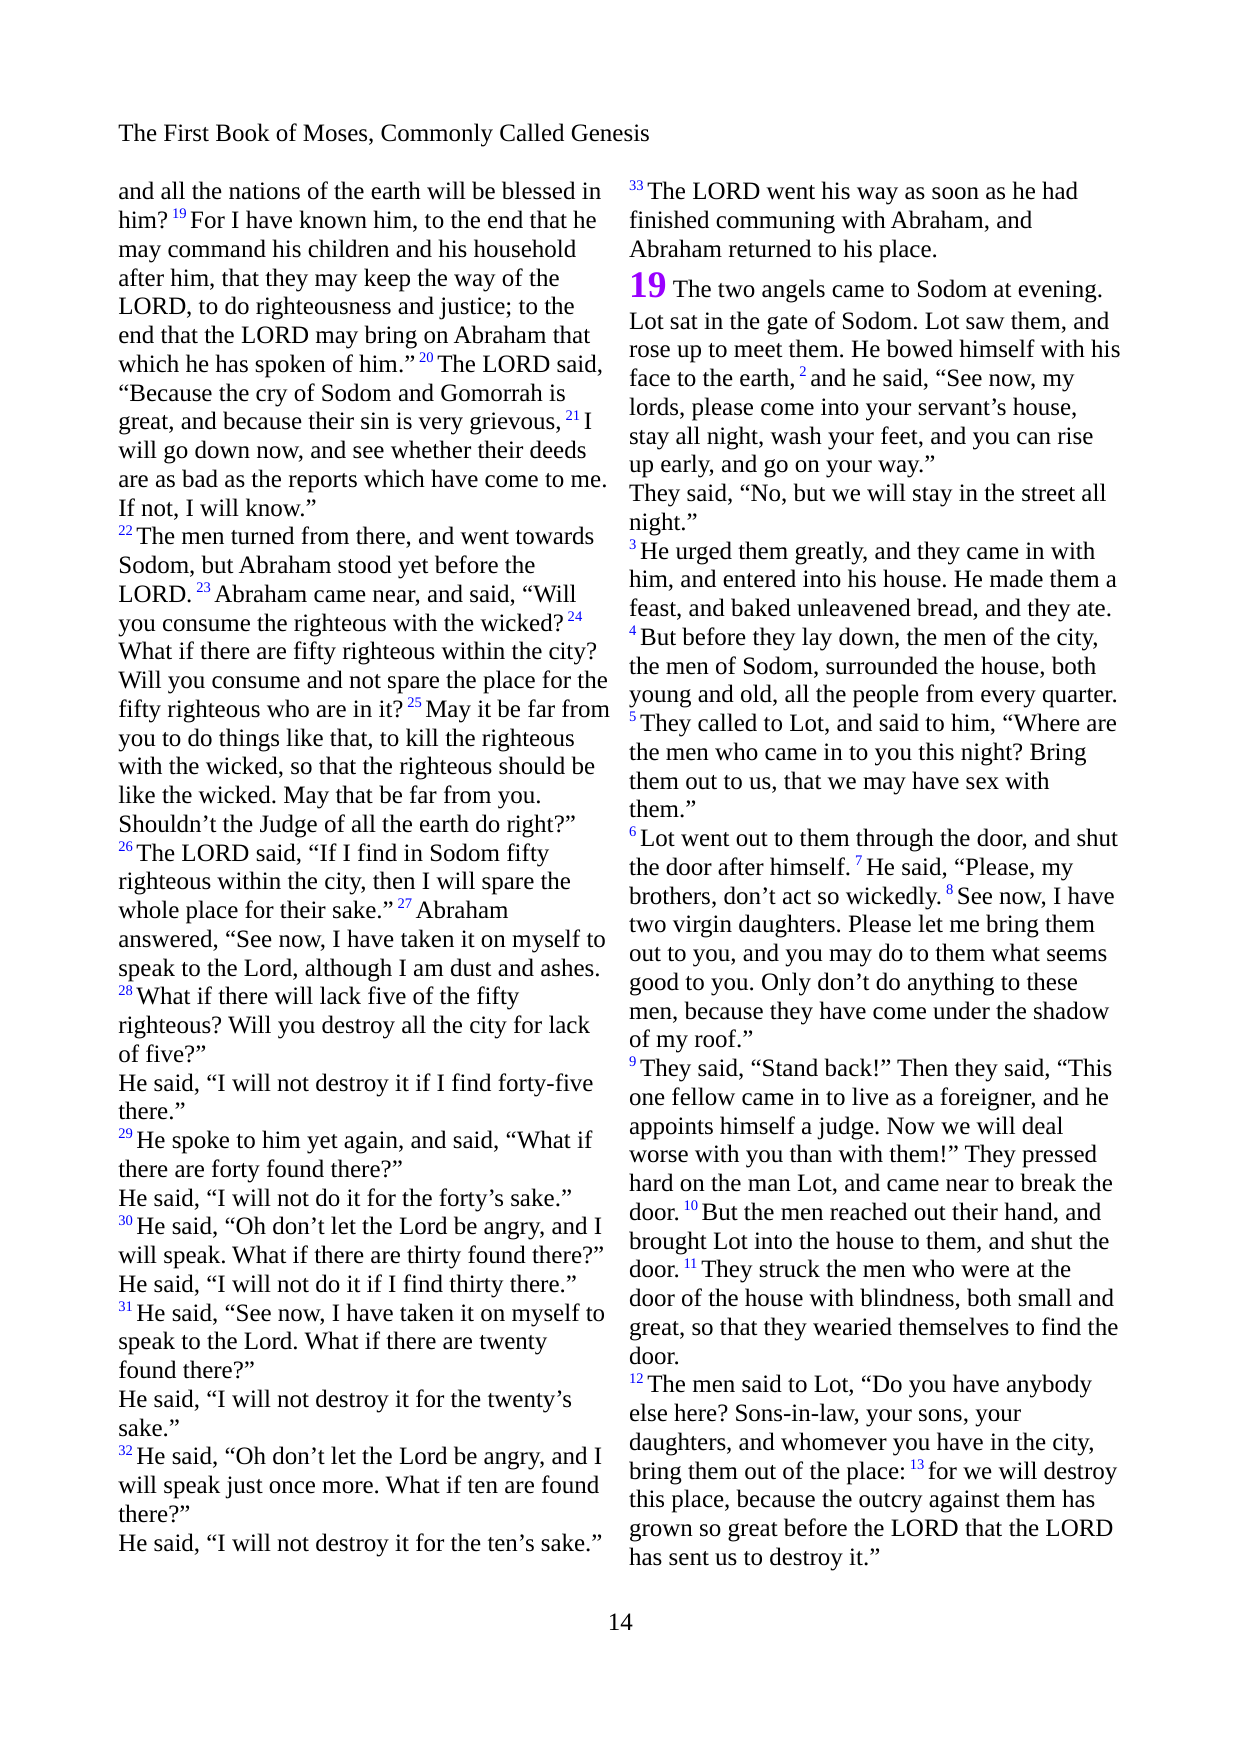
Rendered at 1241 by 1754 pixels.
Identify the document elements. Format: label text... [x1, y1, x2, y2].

text 30 He said, “Oh don’t let the Lord be angry, and I will speak. What if there are thirty found there?” [118, 1211, 611, 1269]
text He said, “I will not do it if I find thirty there.” [118, 1269, 611, 1298]
text He said, “I will not destroy it for the ten’s sake.” [118, 1528, 611, 1556]
text 29 He spoke to him yet again, and said, “What if there are forty found there?” [118, 1125, 611, 1183]
text 26 The LORD said, “If I find in Sodom fifty righteous within the city, then I will spare the whole place for their sake.” 27 Abraham answered, “See now, I have taken it on myself to speak to the Lord, although I am dust and ashes. 28 What if there will lack five of the fifty righteous? Will you destroy all the city for lack of five?” [118, 838, 611, 1068]
text He said, “I will not destroy it for the twenty’s sake.” [118, 1384, 611, 1441]
text They said, “No, but we will stay in the street all night.” [629, 478, 1122, 536]
text He said, “I will not do it for the forty’s sake.” [118, 1183, 611, 1211]
text 6 Lot went out to them through the door, and shut the door after himself. 7 He said, “Please, my brothers, don’t act so wickedly. 8 See now, I have two virgin daughters. Please let me bring them out to you, and you may do to them what seems good to you. Only don’t do anything to these men, because they have come under the shadow of my roof.” [629, 823, 1122, 1053]
text 9 They said, “Stand back!” Then they said, “This one fellow came in to live as a foreigner, and he appoints himself a judge. Now we will deal worse with you than with them!” They pressed hard on the man Lot, and came near to break the door. 10 But the men reached out their hand, and brought Lot into the house to them, and shut the door. 11 They struck the men who were at the door of the house with blindness, both small and great, so that they wearied themselves to find the door. [629, 1053, 1122, 1369]
text 22 The men turned from there, and went towards Sodom, but Abraham stood yet before the LORD. 23 Abraham came near, and said, “Will you consume the righteous with the wicked? 24 What if there are fifty righteous within the city? Will you consume and not spare the place for the fifty righteous who are in it? 25 May it be far from you to do things like that, to kill the righteous with the wicked, so that the righteous should be like the wicked. May that be far from you. Shouldn’t the Judge of all the earth do right?” [118, 521, 611, 838]
text 33 The LORD went his way as soon as he had finished communing with Abraham, and Abraham returned to his place. [629, 176, 1122, 263]
text He said, “I will not destroy it if I find forty-five there.” [118, 1068, 611, 1125]
text 31 He said, “See now, I have taken it on myself to speak to the Lord. What if there are twenty found there?” [118, 1298, 611, 1384]
text and all the nations of the earth will be blessed in him? 19 For I have known him, to the end that he may command his children and his household after him, that they may keep the way of the LORD, to do righteousness and justice; to the end that the LORD may bring on Abraham that which he has spoken of him.” 20 The LORD said, “Because the cry of Sodom and Gomorrah is great, and because their sin is very grievous, 21 I will go down now, and see whether their deeds are as bad as the reports which have come to me. If not, I will know.” [118, 176, 611, 521]
text 12 The men said to Lot, “Do you have anybody else here? Sons-in-law, your sons, your daughters, and whomever you have in the city, bring them out of the place: 13 for we will destroy this place, because the outcry against them has grown so great before the LORD that the LORD has sent us to destroy it.” [629, 1369, 1122, 1571]
text 32 He said, “Oh don’t let the Lord be angry, and I will speak just once more. What if ten are found there?” [118, 1441, 611, 1528]
text 19 The two angels came to Sodom at evening. Lot sat in the gate of Sodom. Lot saw them, and rose up to meet them. He bowed himself with his face to the earth, 2 and he said, “See now, my lords, please come into your servant’s house, stay all night, wash your feet, and you can rise up early, and go on your way.” [629, 263, 1122, 478]
text 3 He urged them greatly, and they came in with him, and entered into his house. He made them a feast, and baked unleavened bread, and they ate. 4 But before they lay down, the men of the city, the men of Sodom, surrounded the house, both young and old, all the people from every quarter. 5 They called to Lot, and said to him, “Where are the men who came in to you this night? Bring them out to us, that we may have sex with them.” [629, 536, 1122, 823]
